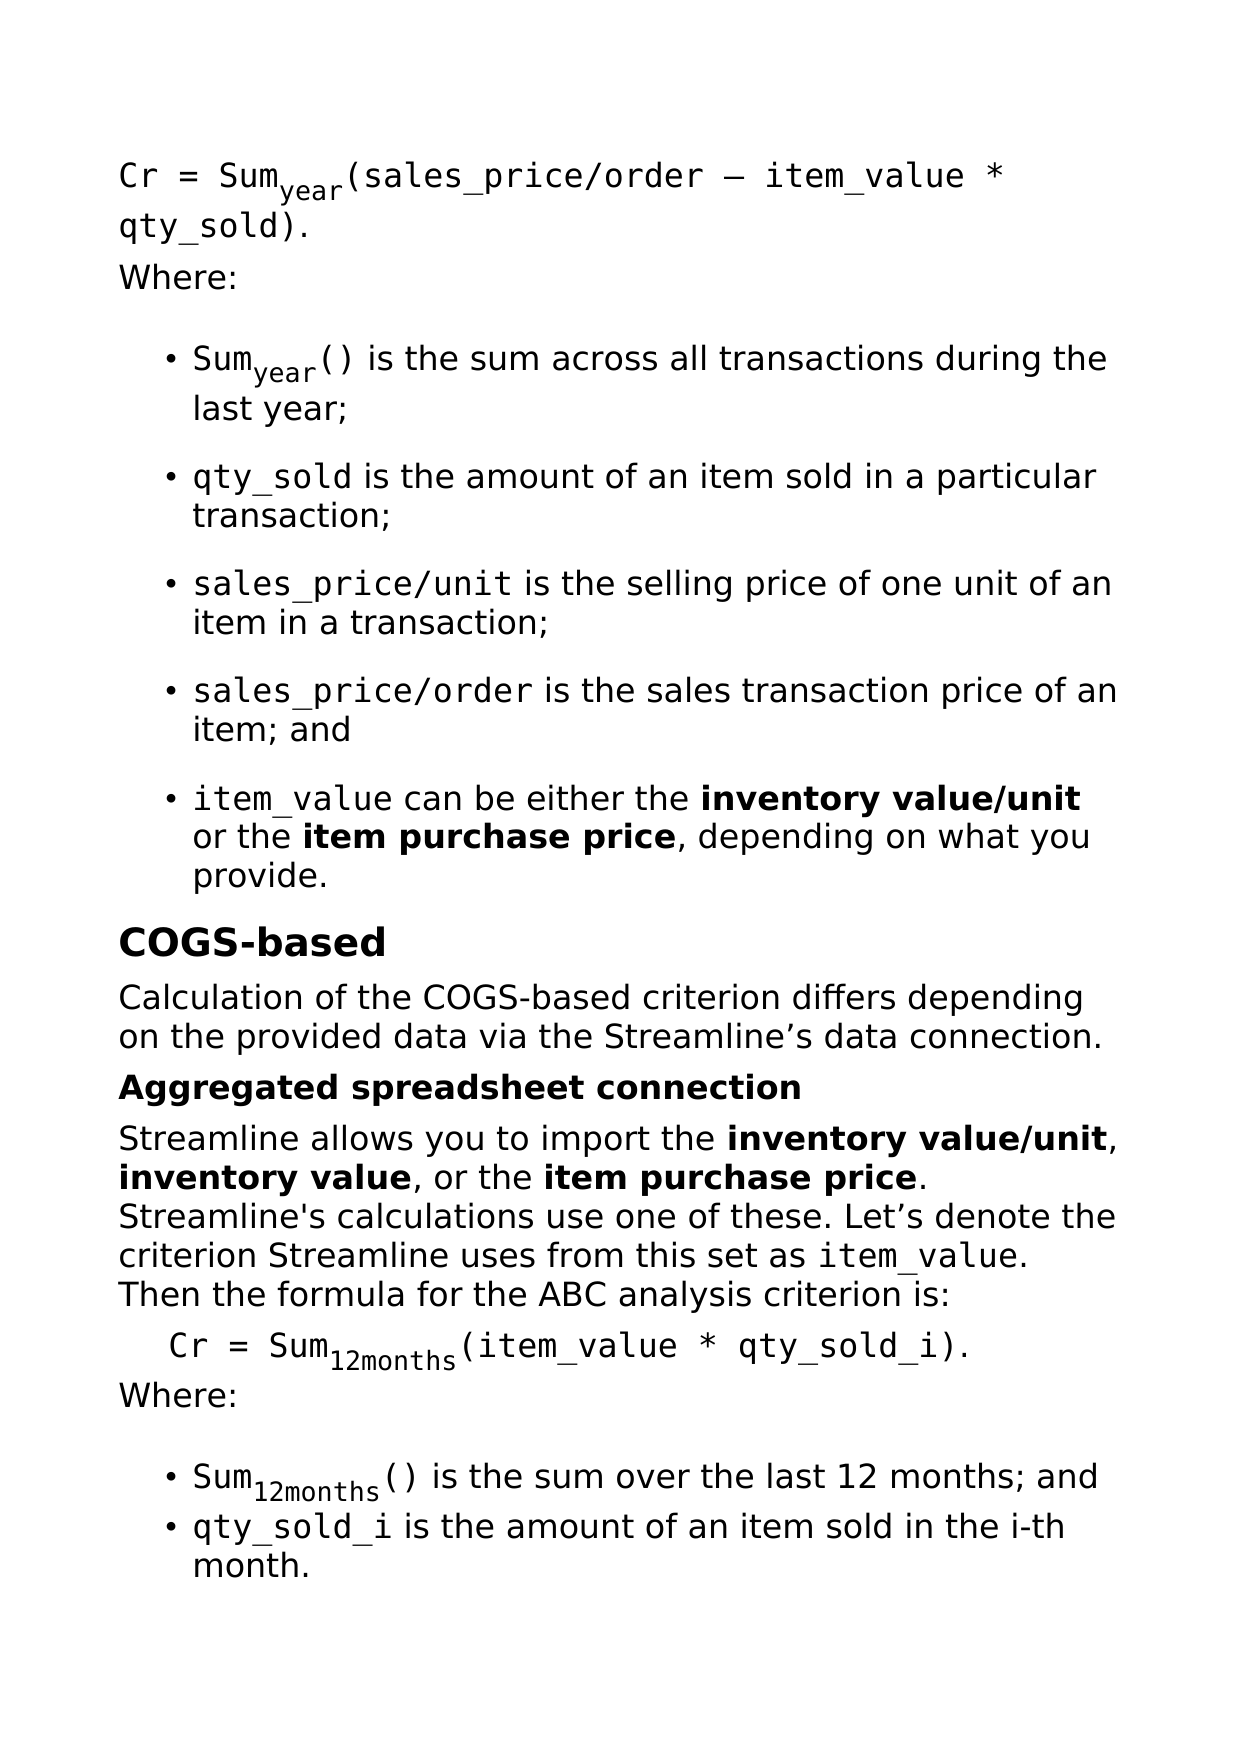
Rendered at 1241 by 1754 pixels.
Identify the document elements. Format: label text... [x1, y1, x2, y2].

text Aggregated spreadsheet connection [118, 1068, 1122, 1107]
text Where: [118, 258, 1122, 297]
list item_value can be either the inventory value/unit or the item purchase price, depending on what you provide. [177, 779, 1122, 896]
list Sumyear() is the sum across all transactions during the last year; [177, 339, 1122, 428]
text Streamline allows you to import the inventory value/unit, inventory value, or the item purchase price. Streamline's calculations use one of these. Let’s denote the criterion Streamline uses from this set as item_value. Then the formula for the ABC analysis criterion is: [118, 1120, 1122, 1314]
text [168, 118, 1122, 157]
list Sum12months() is the sum over the last 12 months; and [177, 1457, 1122, 1507]
list sales_price/order is the sales transaction price of an item; and [177, 672, 1122, 749]
list qty_sold is the amount of an item sold in a particular transaction; [177, 457, 1122, 535]
text Cr = Sum12months(item_value * qty_sold_i). [168, 1327, 1122, 1377]
list sales_price/unit is the selling price of one unit of an item in a transaction; [177, 565, 1122, 642]
list qty_sold_i is the amount of an item sold in the i-th month. [177, 1507, 1122, 1585]
text Where: [118, 1377, 1122, 1416]
subtitle COGS-based [118, 921, 1122, 966]
text Calculation of the COGS-based criterion differs depending on the provided data via the Streamline’s data connection. [118, 978, 1122, 1056]
text Cr = Sumyear(sales_price/order – item_value * qty_sold). [118, 157, 1122, 246]
